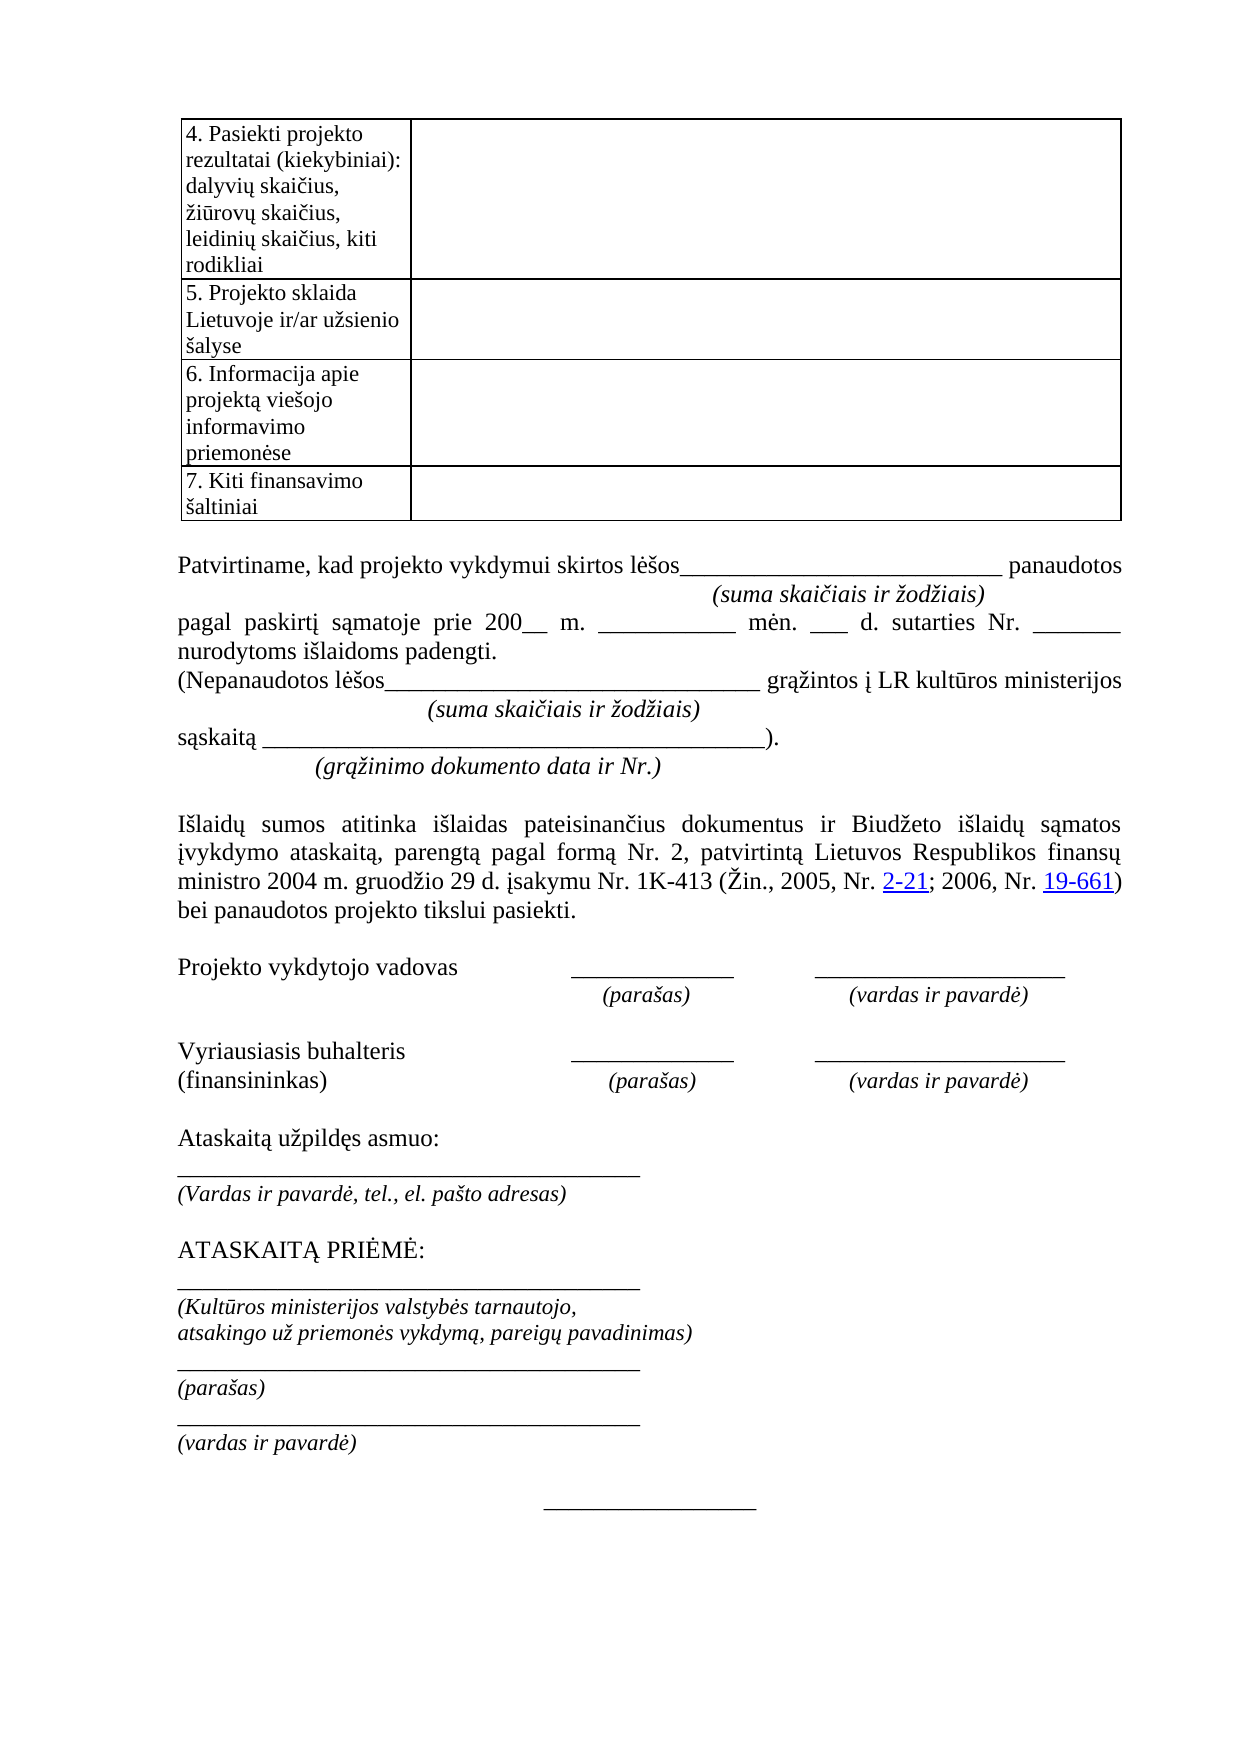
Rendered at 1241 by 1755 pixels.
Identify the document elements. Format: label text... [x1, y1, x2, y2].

text (vardas ir pavardė) [177, 1429, 1122, 1456]
text (Vardas ir pavardė, tel., el. pašto adresas) [177, 1180, 1122, 1206]
text (Nepanaudotos lėšos grąžintos į LR kultūros ministerijos [177, 665, 1122, 694]
text Patvirtiname, kad projekto vykdymui skirtos lėšos panaudotos [177, 550, 1122, 579]
text (grąžinimo dokumento data ir Nr.) [315, 751, 1122, 780]
text Projekto vykdytojo vadovas _____________ ____________________ [177, 952, 1122, 981]
text Vyriausiasis buhalteris _____________ ____________________ [177, 1036, 1122, 1065]
table_cell 7. Kiti finansavimo šaltiniai [182, 467, 410, 520]
text atsakingo už priemonės vykdymą, pareigų pavadinimas) [177, 1319, 1122, 1345]
text _____________________________________ [177, 1345, 1122, 1374]
table_cell 6. Informacija apie projektą viešojo informavimo priemonėse [182, 360, 410, 465]
text _____________________________________ [177, 1401, 1122, 1429]
table_cell [412, 120, 1120, 278]
text _________________ [177, 1484, 1122, 1513]
table_cell 4. Pasiekti projekto rezultatai (kiekybiniai): dalyvių skaičius, žiūrovų skaičius, leidinių skaičius, kiti rodikliai [182, 120, 410, 278]
text (parašas) (vardas ir pavardė) [602, 981, 1122, 1008]
text (suma skaičiais ir žodžiais) [427, 694, 1122, 722]
table_cell [412, 360, 1120, 465]
text (parašas) [177, 1374, 1122, 1401]
text ATASKAITĄ PRIĖMĖ: [177, 1235, 1122, 1264]
table_cell [412, 280, 1120, 358]
table_cell 5. Projekto sklaida Lietuvoje ir/ar užsienio šalyse [182, 280, 410, 358]
text Ataskaitą užpildęs asmuo: [177, 1123, 1122, 1151]
text sąskaitą ). [177, 722, 1122, 751]
text _____________________________________ [177, 1264, 1122, 1293]
text _____________________________________ [177, 1151, 1122, 1180]
table_cell [412, 467, 1120, 520]
text (Kultūros ministerijos valstybės tarnautojo, [177, 1293, 1122, 1319]
text pagal paskirtį sąmatoje prie 200__ m. ___________ mėn. ___ d. sutarties Nr. _______ nurodytoms išlaidoms padengti. [177, 607, 1122, 665]
text Išlaidų sumos atitinka išlaidas pateisinančius dokumentus ir Biudžeto išlaidų sąmatos įvykdymo ataskaitą, parengtą pagal formą Nr. 2, patvirtintą Lietuvos Respublikos finansų ministro 2004 m. gruodžio 29 d. įsakymu Nr. 1K-413 (Žin., 2005, Nr. 2-21; 2006, Nr. 19-661) bei panaudotos projekto tikslui pasiekti. [177, 809, 1122, 924]
text (suma skaičiais ir žodžiais) [577, 579, 1122, 607]
text (finansininkas) (parašas) (vardas ir pavardė) [177, 1065, 1122, 1094]
